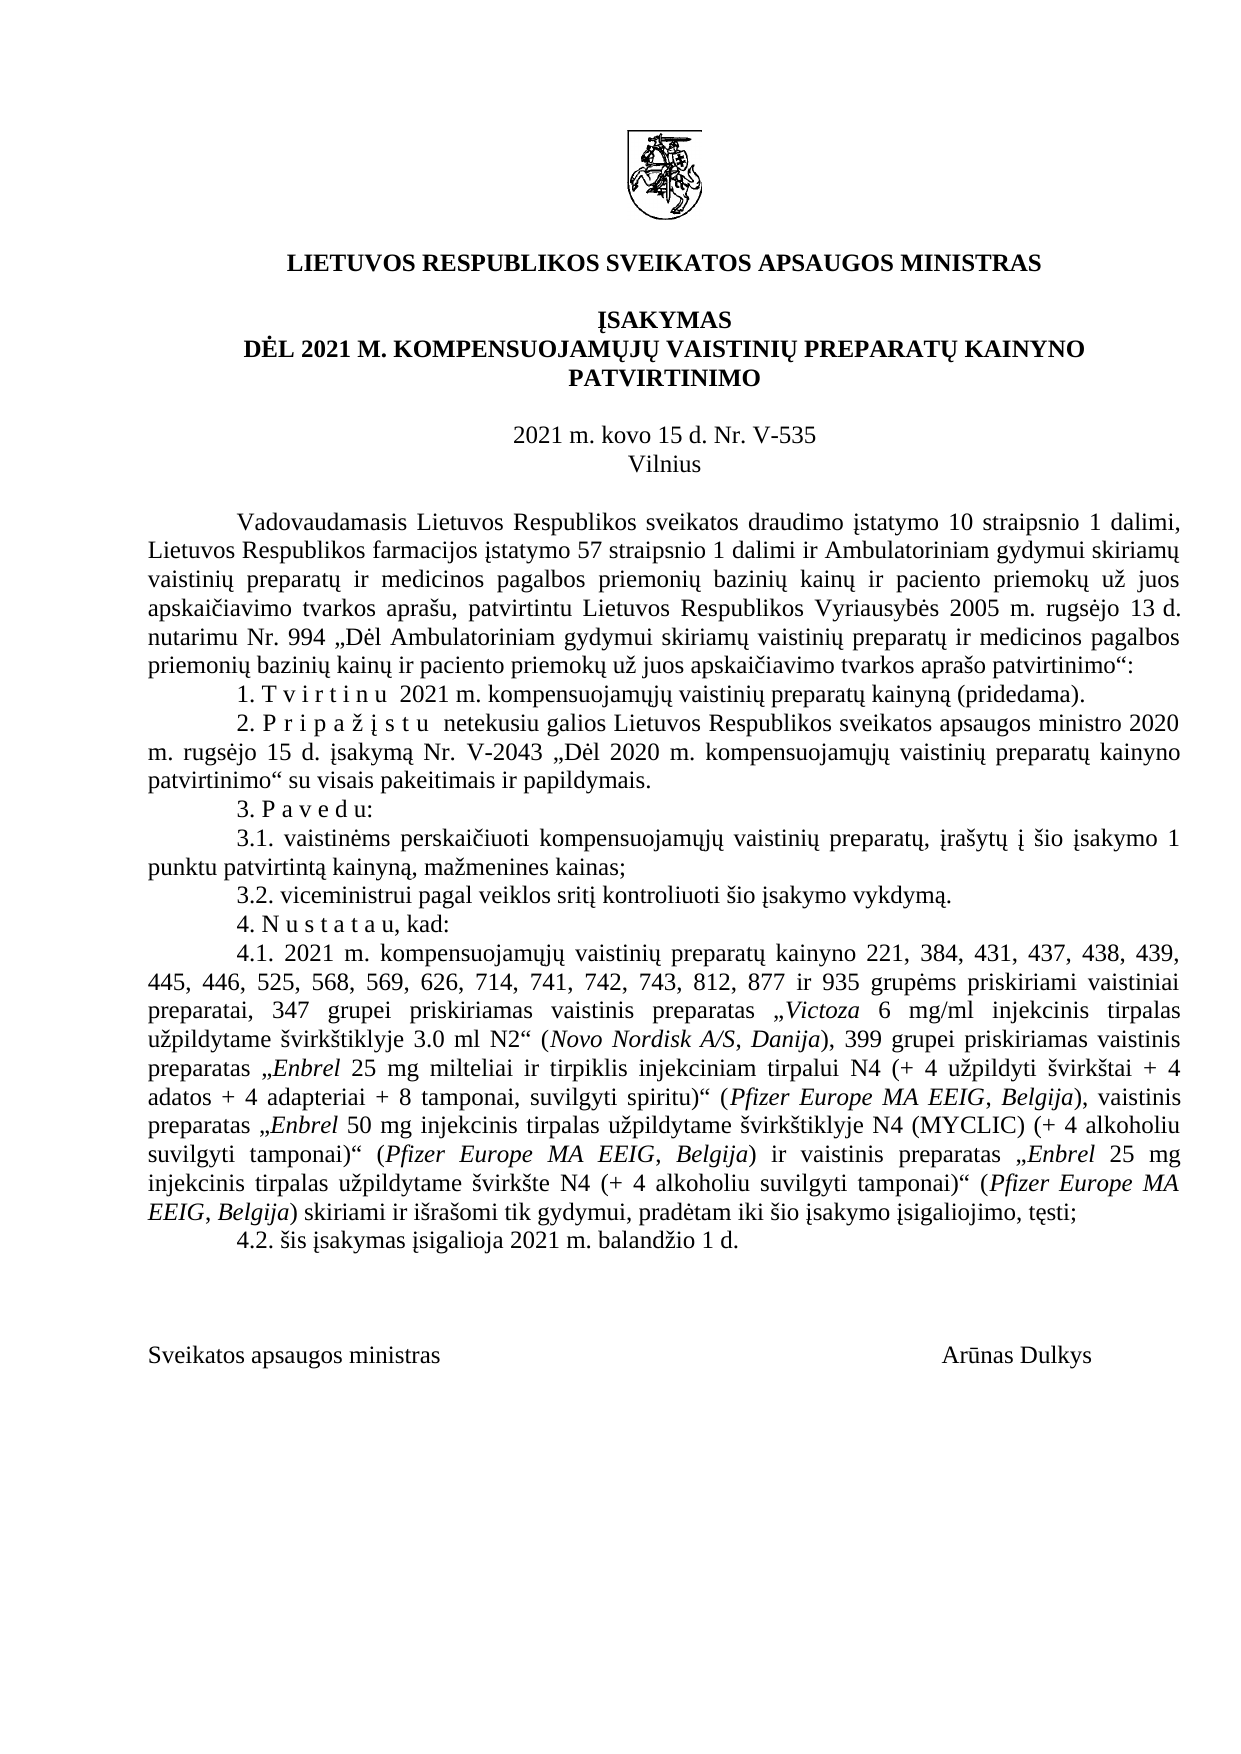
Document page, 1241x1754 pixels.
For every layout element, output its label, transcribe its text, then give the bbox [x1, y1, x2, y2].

text Vadovaudamasis Lietuvos Respublikos sveikatos draudimo įstatymo 10 straipsnio 1 dalimi, Lietuvos Respublikos farmacijos įstatymo 57 straipsnio 1 dalimi ir Ambulatoriniam gydymui skiriamų vaistinių preparatų ir medicinos pagalbos priemonių bazinių kainų ir paciento priemokų už juos apskaičiavimo tvarkos aprašu, patvirtintu Lietuvos Respublikos Vyriausybės 2005 m. rugsėjo 13 d. nutarimu Nr. 994 „Dėl Ambulatoriniam gydymui skiriamų vaistinių preparatų ir medicinos pagalbos priemonių bazinių kainų ir paciento priemokų už juos apskaičiavimo tvarkos aprašo patvirtinimo“: [148, 507, 1181, 679]
text 2. P r i p a ž į s t u netekusiu galios Lietuvos Respublikos sveikatos apsaugos ministro 2020 m. rugsėjo 15 d. įsakymą Nr. V-2043 „Dėl 2020 m. kompensuojamųjų vaistinių preparatų kainyno patvirtinimo“ su visais pakeitimais ir papildymais. [148, 708, 1181, 794]
text Vilnius [148, 449, 1181, 478]
text 3.2. viceministrui pagal veiklos sritį kontroliuoti šio įsakymo vykdymą. [148, 880, 1181, 909]
text 3. P a v e d u: [148, 794, 1181, 823]
text 4. N u s t a t a u, kad: [148, 909, 1181, 938]
text Sveikatos apsaugos ministras Arūnas Dulkys [148, 1340, 1181, 1369]
text LIETUVOS RESPUBLIKOS SVEIKATOS APSAUGOS MINISTRAS [148, 248, 1181, 277]
text DĖL 2021 M. KOMPENSUOJAMŲJŲ VAISTINIŲ PREPARATŲ KAINYNO PATVIRTINIMO [148, 334, 1181, 392]
text ĮSAKYMAS [148, 305, 1181, 334]
text 4.2. šis įsakymas įsigalioja 2021 m. balandžio 1 d. [148, 1225, 1181, 1254]
text 1. T v i r t i n u 2021 m. kompensuojamųjų vaistinių preparatų kainyną (pridedama). [148, 679, 1181, 708]
text 4.1. 2021 m. kompensuojamųjų vaistinių preparatų kainyno 221, 384, 431, 437, 438, 439, 445, 446, 525, 568, 569, 626, 714, 741, 742, 743, 812, 877 ir 935 grupėms priskiriami vaistiniai preparatai, 347 grupei priskiriamas vaistinis preparatas „Victoza 6 mg/ml injekcinis tirpalas užpildytame švirkštiklyje 3.0 ml N2“ (Novo Nordisk A/S, Danija), 399 grupei priskiriamas vaistinis preparatas „Enbrel 25 mg milteliai ir tirpiklis injekciniam tirpalui N4 (+ 4 užpildyti švirkštai + 4 adatos + 4 adapteriai + 8 tamponai, suvilgyti spiritu)“ (Pfizer Europe MA EEIG, Belgija), vaistinis preparatas „Enbrel 50 mg injekcinis tirpalas užpildytame švirkštiklyje N4 (MYCLIC) (+ 4 alkoholiu suvilgyti tamponai)“ (Pfizer Europe MA EEIG, Belgija) ir vaistinis preparatas „Enbrel 25 mg injekcinis tirpalas užpildytame švirkšte N4 (+ 4 alkoholiu suvilgyti tamponai)“ (Pfizer Europe MA EEIG, Belgija) skiriami ir išrašomi tik gydymui, pradėtam iki šio įsakymo įsigaliojimo, tęsti; [148, 938, 1181, 1225]
text 3.1. vaistinėms perskaičiuoti kompensuojamųjų vaistinių preparatų, įrašytų į šio įsakymo 1 punktu patvirtintą kainyną, mažmenines kainas; [148, 823, 1181, 880]
text 2021 m. kovo 15 d. Nr. V-535 [148, 420, 1181, 449]
